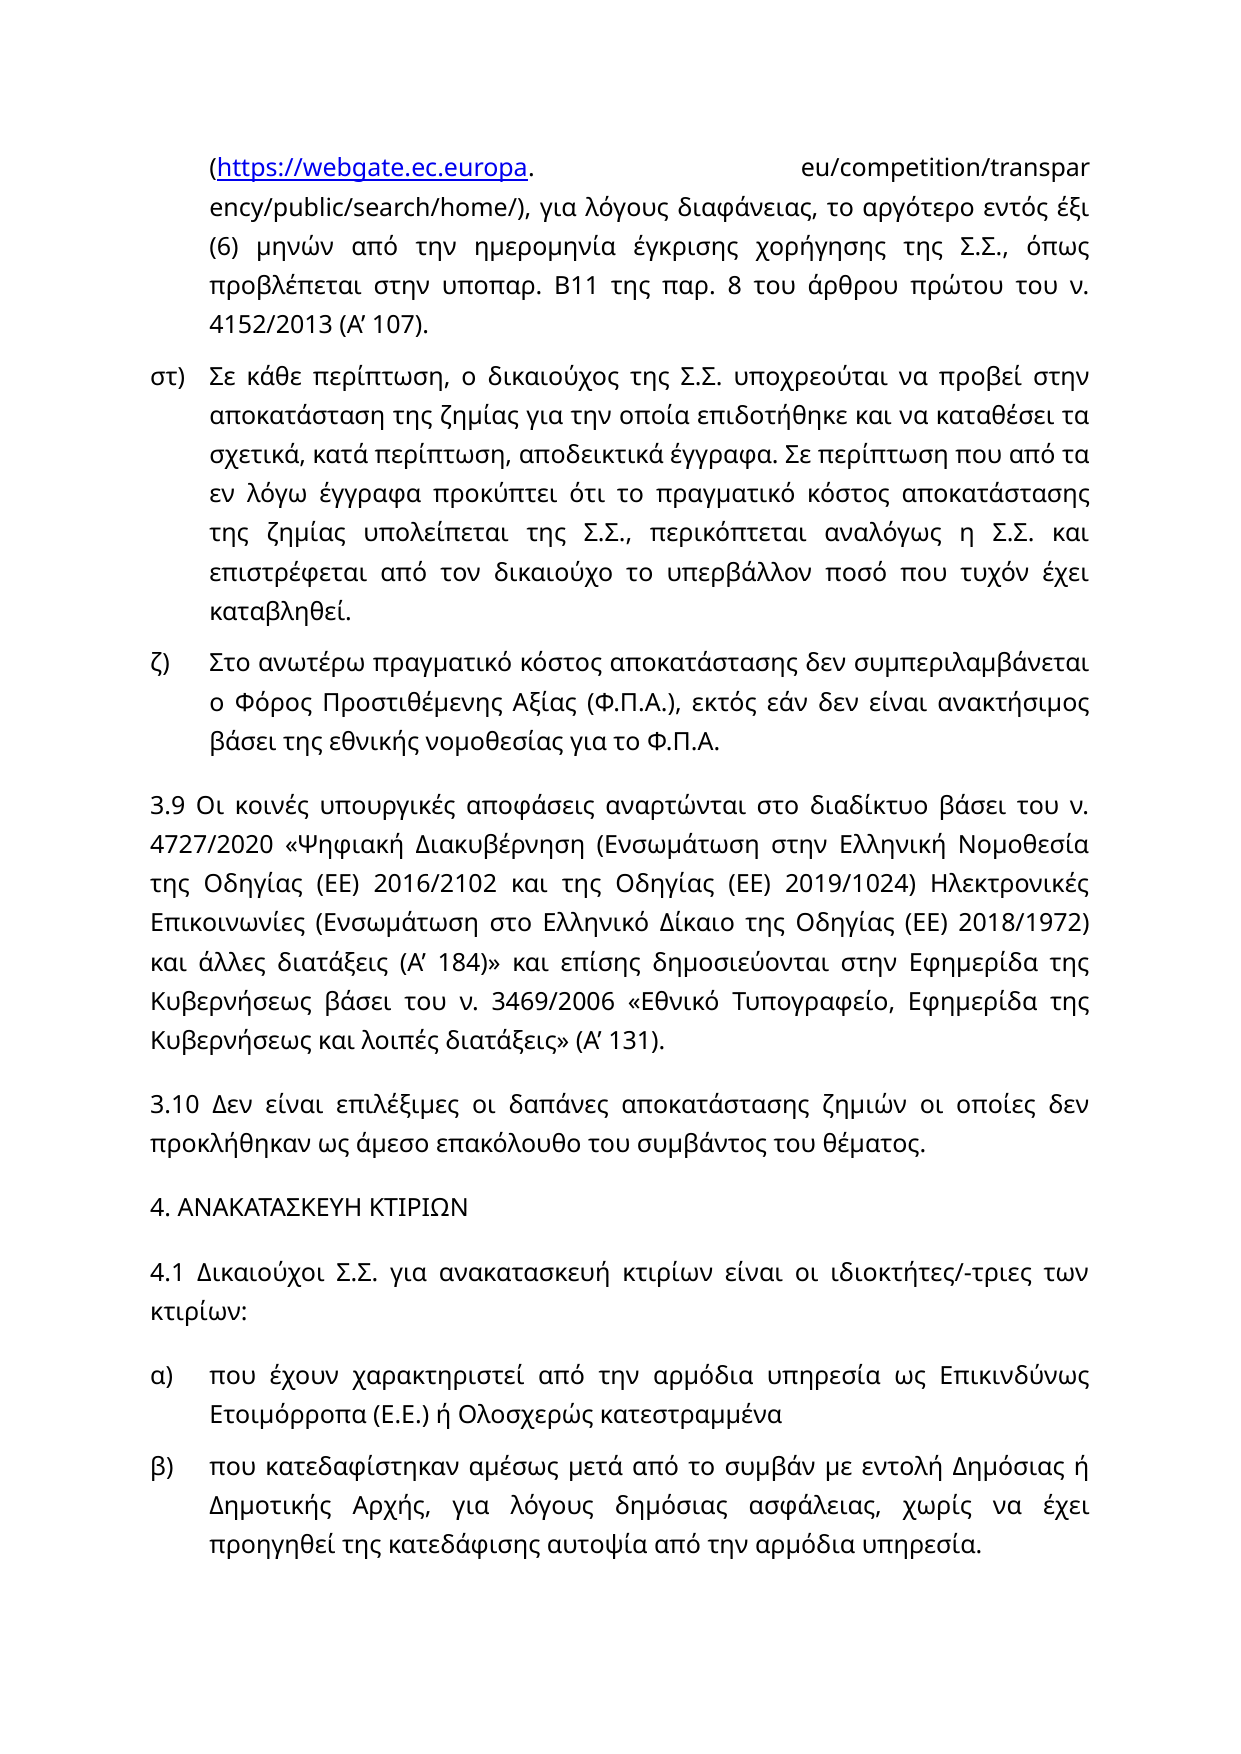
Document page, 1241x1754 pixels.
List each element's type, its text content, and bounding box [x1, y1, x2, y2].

text 4.1 Δικαιούχοι Σ.Σ. για ανακατασκευή κτιρίων είναι οι ιδιοκτήτες/-τριες των κτιρίων: [150, 1254, 1090, 1327]
text 3.9 Οι κοινές υπουργικές αποφάσεις αναρτώνται στο διαδίκτυο βάσει του ν. 4727/2020 «Ψηφιακή Διακυβέρνηση (Ενσωμάτωση στην Ελληνική Νομοθεσία της Οδηγίας (ΕΕ) 2016/2102 και της Οδηγίας (ΕΕ) 2019/1024) Ηλεκτρονικές Επικοινωνίες (Ενσωμάτωση στο Ελληνικό Δίκαιο της Οδηγίας (ΕΕ) 2018/1972) και άλλες διατάξεις (Α’ 184)» και επίσης δημοσιεύονται στην Εφημερίδα της Κυβερνήσεως βάσει του ν. 3469/2006 «Εθνικό Τυπογραφείο, Εφημερίδα της Κυβερνήσεως και λοιπές διατάξεις» (Α’ 131). [150, 787, 1090, 1057]
list α) που έχουν χαρακτηριστεί από την αρμόδια υπηρεσία ως Επικινδύνως Ετοιμόρροπα (Ε.Ε.) ή Ολοσχερώς κατεστραμμένα [150, 1357, 1090, 1431]
list στ) Σε κάθε περίπτωση, ο δικαιούχος της Σ.Σ. υποχρεούται να προβεί στην αποκατάσταση της ζημίας για την οποία επιδοτήθηκε και να καταθέσει τα σχετικά, κατά περίπτωση, αποδεικτικά έγγραφα. Σε περίπτωση που από τα εν λόγω έγγραφα προκύπτει ότι το πραγματικό κόστος αποκατάστασης της ζημίας υπολείπεται της Σ.Σ., περικόπτεται αναλόγως η Σ.Σ. και επιστρέφεται από τον δικαιούχο το υπερβάλλον ποσό που τυχόν έχει καταβληθεί. [150, 358, 1090, 627]
text 4. ΑΝΑΚΑΤΑΣΚΕΥΗ ΚΤΙΡΙΩΝ [150, 1190, 1090, 1224]
text 3.10 Δεν είναι επιλέξιμες οι δαπάνες αποκατάστασης ζημιών οι οποίες δεν προκλήθηκαν ως άμεσο επακόλουθο του συμβάντος του θέματος. [150, 1087, 1090, 1160]
list ζ) Στο ανωτέρω πραγματικό κόστος αποκατάστασης δεν συμπεριλαμβάνεται ο Φόρος Προστιθέμενης Αξίας (Φ.Π.Α.), εκτός εάν δεν είναι ανακτήσιμος βάσει της εθνικής νομοθεσίας για το Φ.Π.Α. [150, 645, 1090, 757]
list (https://webgate.ec.europa. eu/competition/transpar ency/public/search/home/), για λόγους διαφάνειας, το αργότερο εντός έξι (6) μηνών από την ημερομηνία έγκρισης χορήγησης της Σ.Σ., όπως προβλέπεται στην υποπαρ. Β11 της παρ. 8 του άρθρου πρώτου του ν. 4152/2013 (Α’ 107). [150, 150, 1090, 341]
list β) που κατεδαφίστηκαν αμέσως μετά από το συμβάν με εντολή Δημόσιας ή Δημοτικής Αρχής, για λόγους δημόσιας ασφάλειας, χωρίς να έχει προηγηθεί της κατεδάφισης αυτοψία από την αρμόδια υπηρεσία. [150, 1448, 1090, 1561]
